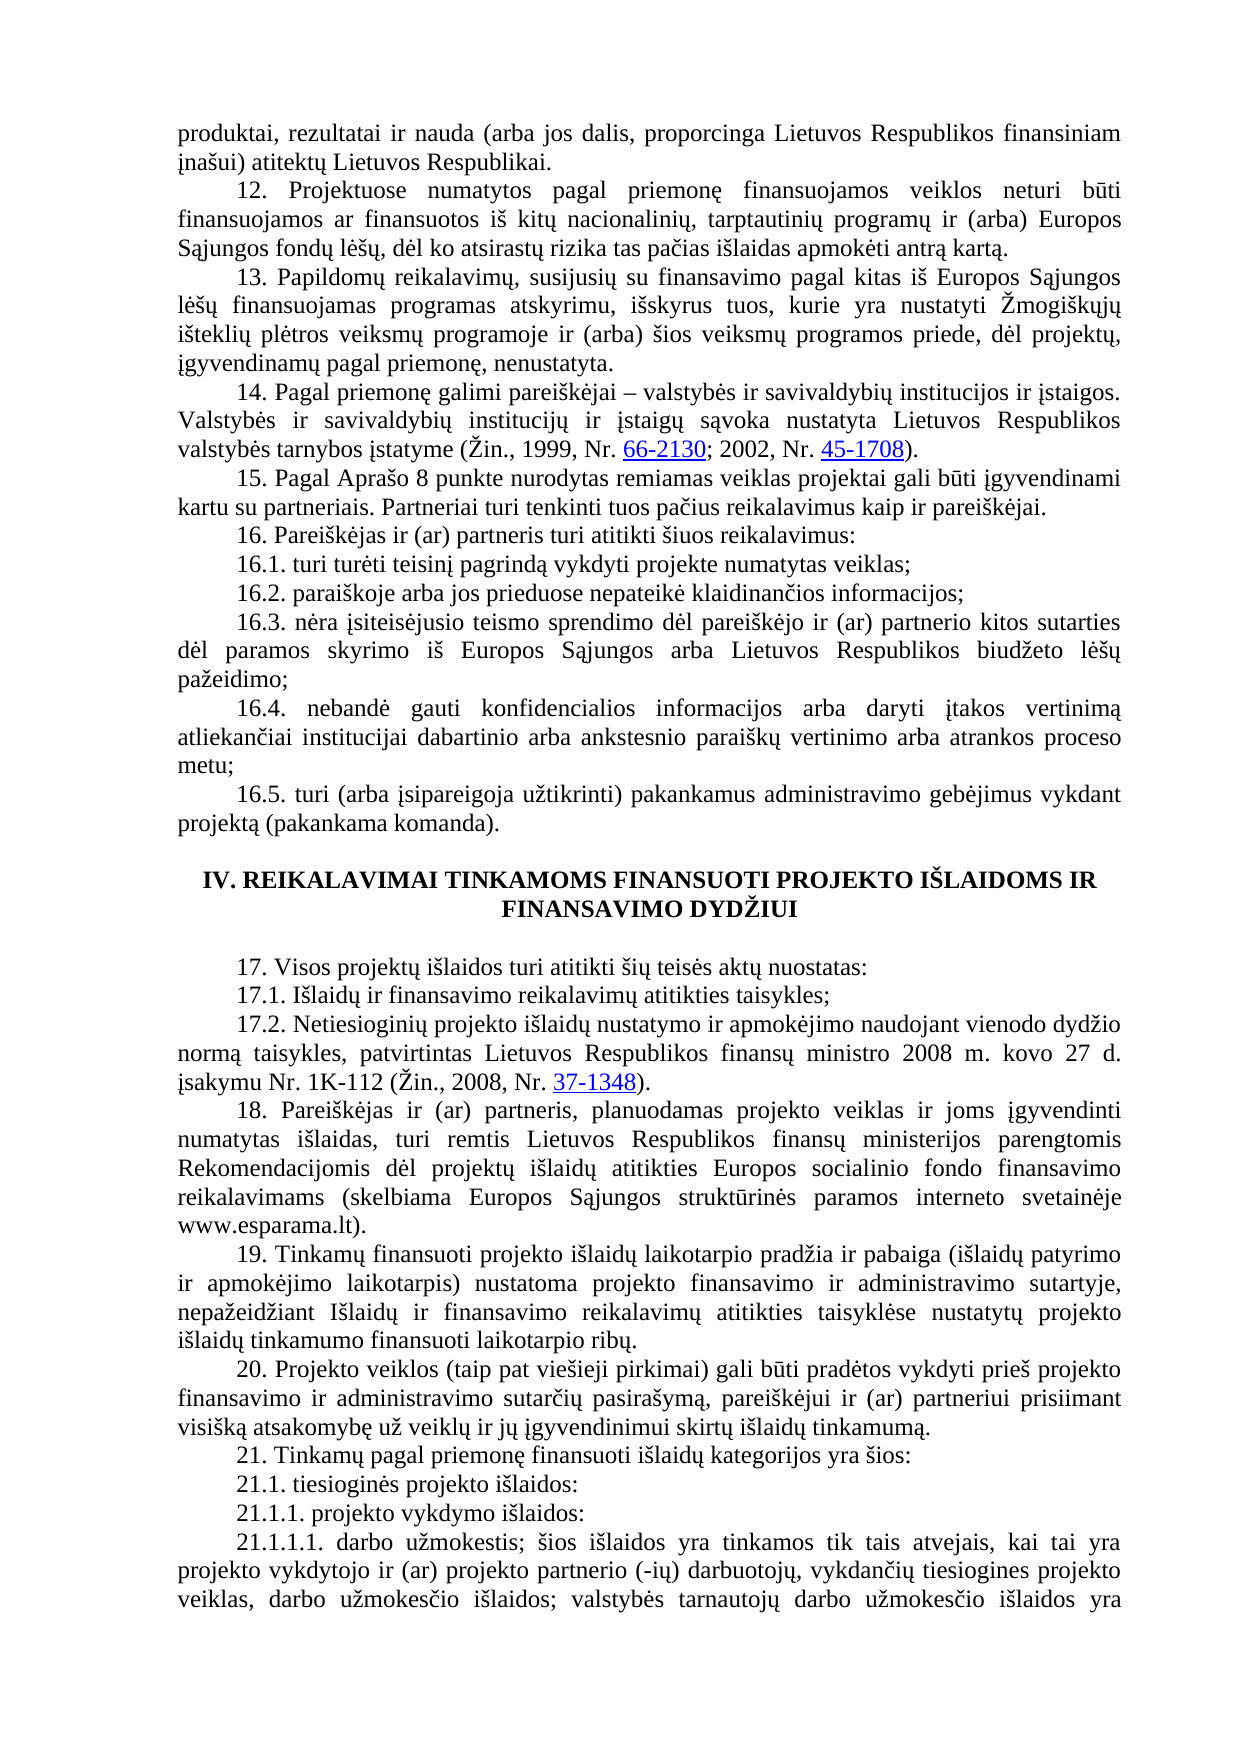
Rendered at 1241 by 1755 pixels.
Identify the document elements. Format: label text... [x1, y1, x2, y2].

text 17.1. Išlaidų ir finansavimo reikalavimų atitikties taisykles; [177, 981, 1122, 1009]
text 13. Papildomų reikalavimų, susijusių su finansavimo pagal kitas iš Europos Sąjungos lėšų finansuojamas programas atskyrimu, išskyrus tuos, kurie yra nustatyti Žmogiškųjų išteklių plėtros veiksmų programoje ir (arba) šios veiksmų programos priede, dėl projektų, įgyvendinamų pagal priemonę, nenustatyta. [177, 262, 1122, 377]
text 16. Pareiškėjas ir (ar) partneris turi atitikti šiuos reikalavimus: [177, 521, 1122, 549]
text 16.3. nėra įsiteisėjusio teismo sprendimo dėl pareiškėjo ir (ar) partnerio kitos sutarties dėl paramos skyrimo iš Europos Sąjungos arba Lietuvos Respublikos biudžeto lėšų pažeidimo; [177, 607, 1122, 693]
text 12. Projektuose numatytos pagal priemonę finansuojamos veiklos neturi būti finansuojamos ar finansuotos iš kitų nacionalinių, tarptautinių programų ir (arba) Europos Sąjungos fondų lėšų, dėl ko atsirastų rizika tas pačias išlaidas apmokėti antrą kartą. [177, 176, 1122, 262]
text 18. Pareiškėjas ir (ar) partneris, planuodamas projekto veiklas ir joms įgyvendinti numatytas išlaidas, turi remtis Lietuvos Respublikos finansų ministerijos parengtomis Rekomendacijomis dėl projektų išlaidų atitikties Europos socialinio fondo finansavimo reikalavimams (skelbiama Europos Sąjungos struktūrinės paramos interneto svetainėje www.esparama.lt). [177, 1096, 1122, 1239]
text 16.2. paraiškoje arba jos prieduose nepateikė klaidinančios informacijos; [177, 578, 1122, 607]
text 17. Visos projektų išlaidos turi atitikti šių teisės aktų nuostatas: [177, 952, 1122, 981]
text 21.1.1. projekto vykdymo išlaidos: [177, 1498, 1122, 1527]
text 15. Pagal Aprašo 8 punkte nurodytas remiamas veiklas projektai gali būti įgyvendinami kartu su partneriais. Partneriai turi tenkinti tuos pačius reikalavimus kaip ir pareiškėjai. [177, 463, 1122, 521]
text 17.2. Netiesioginių projekto išlaidų nustatymo ir apmokėjimo naudojant vienodo dydžio normą taisykles, patvirtintas Lietuvos Respublikos finansų ministro 2008 m. kovo 27 d. įsakymu Nr. 1K-112 (Žin., 2008, Nr. 37-1348). [177, 1009, 1122, 1096]
text 16.1. turi turėti teisinį pagrindą vykdyti projekte numatytas veiklas; [177, 549, 1122, 578]
text produktai, rezultatai ir nauda (arba jos dalis, proporcinga Lietuvos Respublikos finansiniam įnašui) atitektų Lietuvos Respublikai. [177, 118, 1122, 176]
text 16.5. turi (arba įsipareigoja užtikrinti) pakankamus administravimo gebėjimus vykdant projektą (pakankama komanda). [177, 779, 1122, 837]
text IV. REIKALAVIMAI TINKAMOMS FINANSUOTI PROJEKTO IŠLAIDOMS IR FINANSAVIMO DYDŽIUI [177, 866, 1122, 923]
text 16.4. nebandė gauti konfidencialios informacijos arba daryti įtakos vertinimą atliekančiai institucijai dabartinio arba ankstesnio paraiškų vertinimo arba atrankos proceso metu; [177, 693, 1122, 779]
text 19. Tinkamų finansuoti projekto išlaidų laikotarpio pradžia ir pabaiga (išlaidų patyrimo ir apmokėjimo laikotarpis) nustatoma projekto finansavimo ir administravimo sutartyje, nepažeidžiant Išlaidų ir finansavimo reikalavimų atitikties taisyklėse nustatytų projekto išlaidų tinkamumo finansuoti laikotarpio ribų. [177, 1239, 1122, 1354]
text 21. Tinkamų pagal priemonę finansuoti išlaidų kategorijos yra šios: [177, 1441, 1122, 1469]
text 21.1.1.1. darbo užmokestis; šios išlaidos yra tinkamos tik tais atvejais, kai tai yra projekto vykdytojo ir (ar) projekto partnerio (-ių) darbuotojų, vykdančių tiesiogines projekto veiklas, darbo užmokesčio išlaidos; valstybės tarnautojų darbo užmokesčio išlaidos yra [177, 1527, 1122, 1613]
text 21.1. tiesioginės projekto išlaidos: [177, 1469, 1122, 1498]
text 20. Projekto veiklos (taip pat viešieji pirkimai) gali būti pradėtos vykdyti prieš projekto finansavimo ir administravimo sutarčių pasirašymą, pareiškėjui ir (ar) partneriui prisiimant visišką atsakomybę už veiklų ir jų įgyvendinimui skirtų išlaidų tinkamumą. [177, 1354, 1122, 1441]
text 14. Pagal priemonę galimi pareiškėjai – valstybės ir savivaldybių institucijos ir įstaigos. Valstybės ir savivaldybių institucijų ir įstaigų sąvoka nustatyta Lietuvos Respublikos valstybės tarnybos įstatyme (Žin., 1999, Nr. 66-2130; 2002, Nr. 45-1708). [177, 377, 1122, 463]
